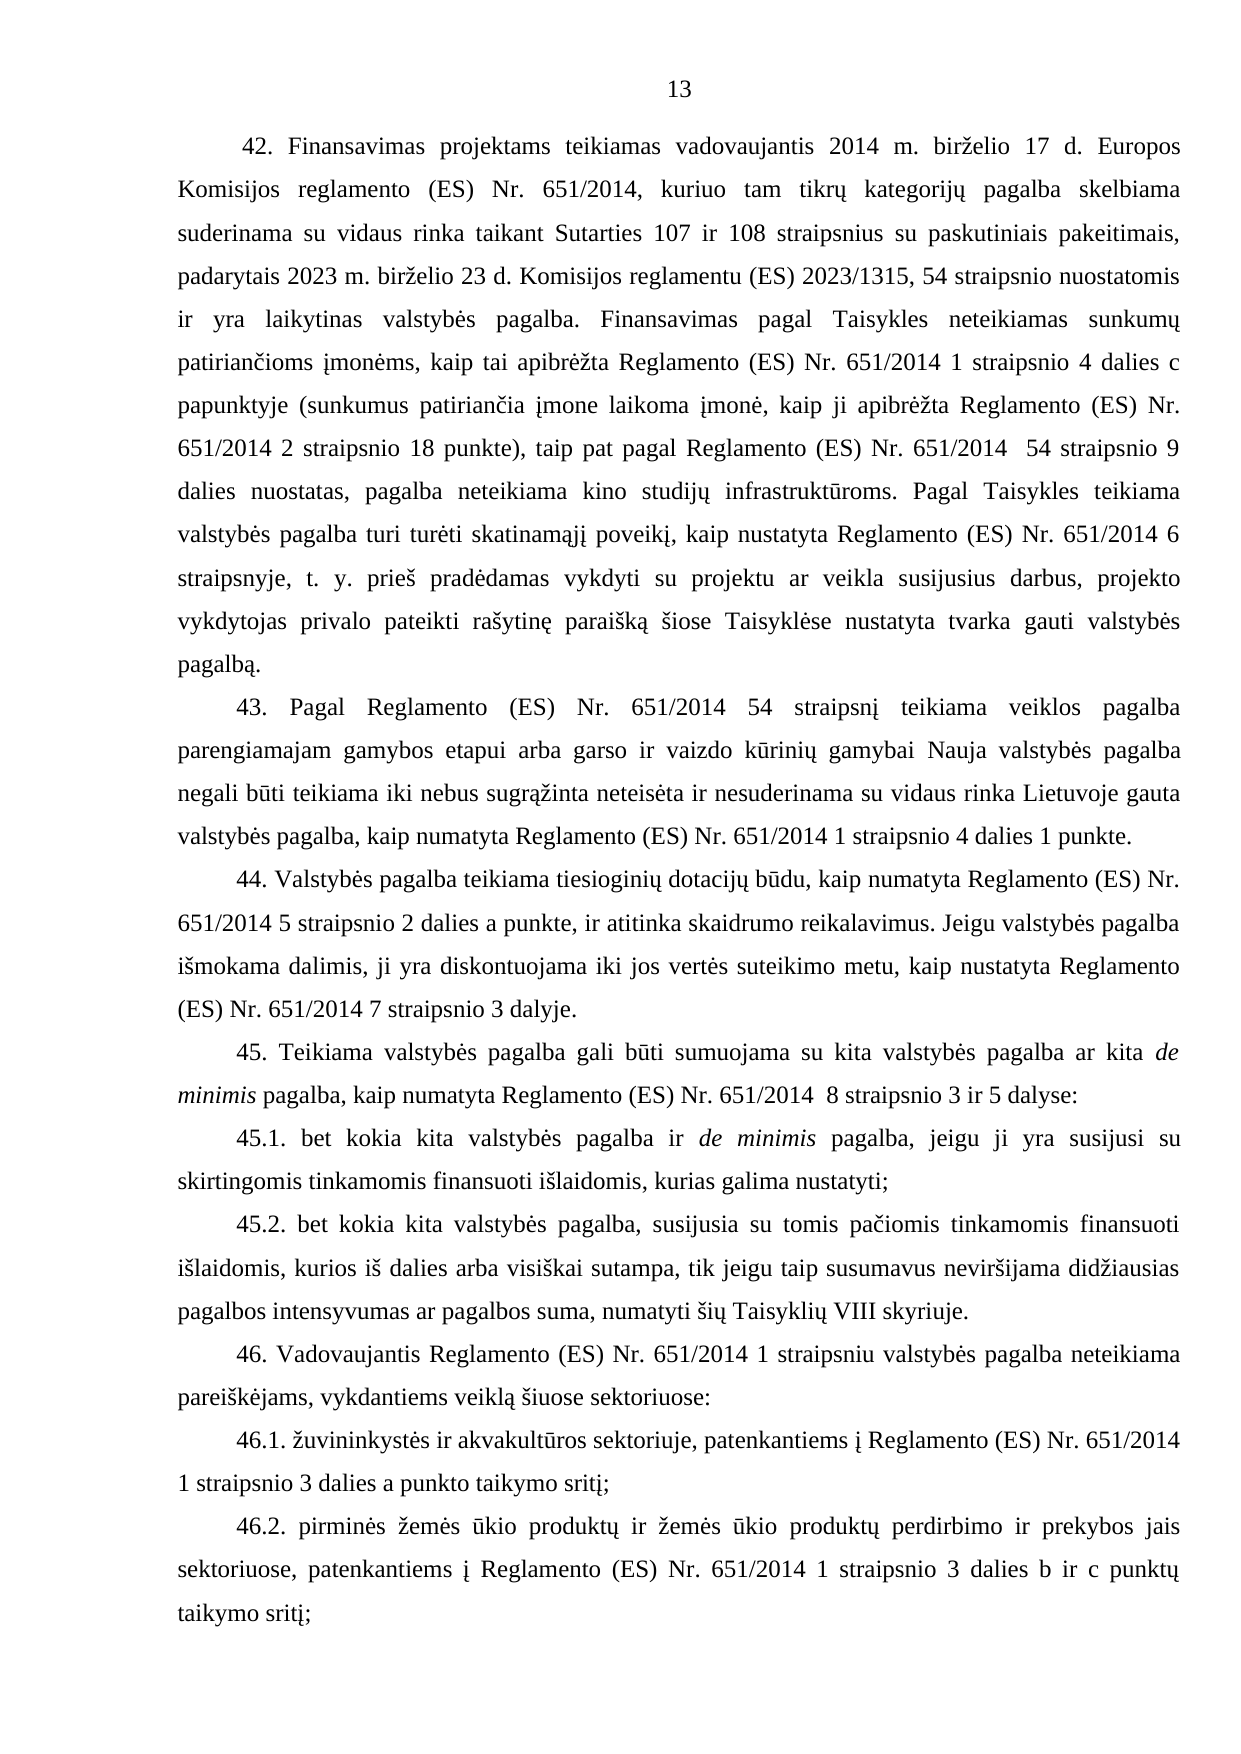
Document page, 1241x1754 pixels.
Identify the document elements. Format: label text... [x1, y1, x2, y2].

text 45.1. bet kokia kita valstybės pagalba ir de minimis pagalba, jeigu ji yra susijusi su skirtingomis tinkamomis finansuoti išlaidomis, kurias galima nustatyti; [177, 1123, 1181, 1195]
text 42. Finansavimas projektams teikiamas vadovaujantis 2014 m. birželio 17 d. Europos Komisijos reglamento (ES) Nr. 651/2014, kuriuo tam tikrų kategorijų pagalba skelbiama suderinama su vidaus rinka taikant Sutarties 107 ir 108 straipsnius su paskutiniais pakeitimais, padarytais 2023 m. birželio 23 d. Komisijos reglamentu (ES) 2023/1315, 54 straipsnio nuostatomis ir yra laikytinas valstybės pagalba. Finansavimas pagal Taisykles neteikiamas sunkumų patiriančioms įmonėms, kaip tai apibrėžta Reglamento (ES) Nr. 651/2014 1 straipsnio 4 dalies c papunktyje (sunkumus patiriančia įmone laikoma įmonė, kaip ji apibrėžta Reglamento (ES) Nr. 651/2014 2 straipsnio 18 punkte), taip pat pagal Reglamento (ES) Nr. 651/2014 54 straipsnio 9 dalies nuostatas, pagalba neteikiama kino studijų infrastruktūroms. Pagal Taisykles teikiama valstybės pagalba turi turėti skatinamąjį poveikį, kaip nustatyta Reglamento (ES) Nr. 651/2014 6 straipsnyje, t. y. prieš pradėdamas vykdyti su projektu ar veikla susijusius darbus, projekto vykdytojas privalo pateikti rašytinę paraišką šiose Taisyklėse nustatyta tvarka gauti valstybės pagalbą. [177, 131, 1181, 678]
text 46. Vadovaujantis Reglamento (ES) Nr. 651/2014 1 straipsniu valstybės pagalba neteikiama pareiškėjams, vykdantiems veiklą šiuose sektoriuose: [177, 1339, 1181, 1411]
text 45.2. bet kokia kita valstybės pagalba, susijusia su tomis pačiomis tinkamomis finansuoti išlaidomis, kurios iš dalies arba visiškai sutampa, tik jeigu taip susumavus neviršijama didžiausias pagalbos intensyvumas ar pagalbos suma, numatyti šių Taisyklių VIII skyriuje. [177, 1209, 1181, 1324]
text 45. Teikiama valstybės pagalba gali būti sumuojama su kita valstybės pagalba ar kita de minimis pagalba, kaip numatyta Reglamento (ES) Nr. 651/2014 8 straipsnio 3 ir 5 dalyse: [177, 1037, 1181, 1109]
text 46.1. žuvininkystės ir akvakultūros sektoriuje, patenkantiems į Reglamento (ES) Nr. 651/2014 1 straipsnio 3 dalies a punkto taikymo sritį; [177, 1425, 1181, 1497]
text 46.2. pirminės žemės ūkio produktų ir žemės ūkio produktų perdirbimo ir prekybos jais sektoriuose, patenkantiems į Reglamento (ES) Nr. 651/2014 1 straipsnio 3 dalies b ir c punktų taikymo sritį; [177, 1511, 1181, 1626]
text 43. Pagal Reglamento (ES) Nr. 651/2014 54 straipsnį teikiama veiklos pagalba parengiamajam gamybos etapui arba garso ir vaizdo kūrinių gamybai Nauja valstybės pagalba negali būti teikiama iki nebus sugrąžinta neteisėta ir nesuderinama su vidaus rinka Lietuvoje gauta valstybės pagalba, kaip numatyta Reglamento (ES) Nr. 651/2014 1 straipsnio 4 dalies 1 punkte. [177, 692, 1181, 850]
text 44. Valstybės pagalba teikiama tiesioginių dotacijų būdu, kaip numatyta Reglamento (ES) Nr. 651/2014 5 straipsnio 2 dalies a punkte, ir atitinka skaidrumo reikalavimus. Jeigu valstybės pagalba išmokama dalimis, ji yra diskontuojama iki jos vertės suteikimo metu, kaip nustatyta Reglamento (ES) Nr. 651/2014 7 straipsnio 3 dalyje. [177, 864, 1181, 1023]
